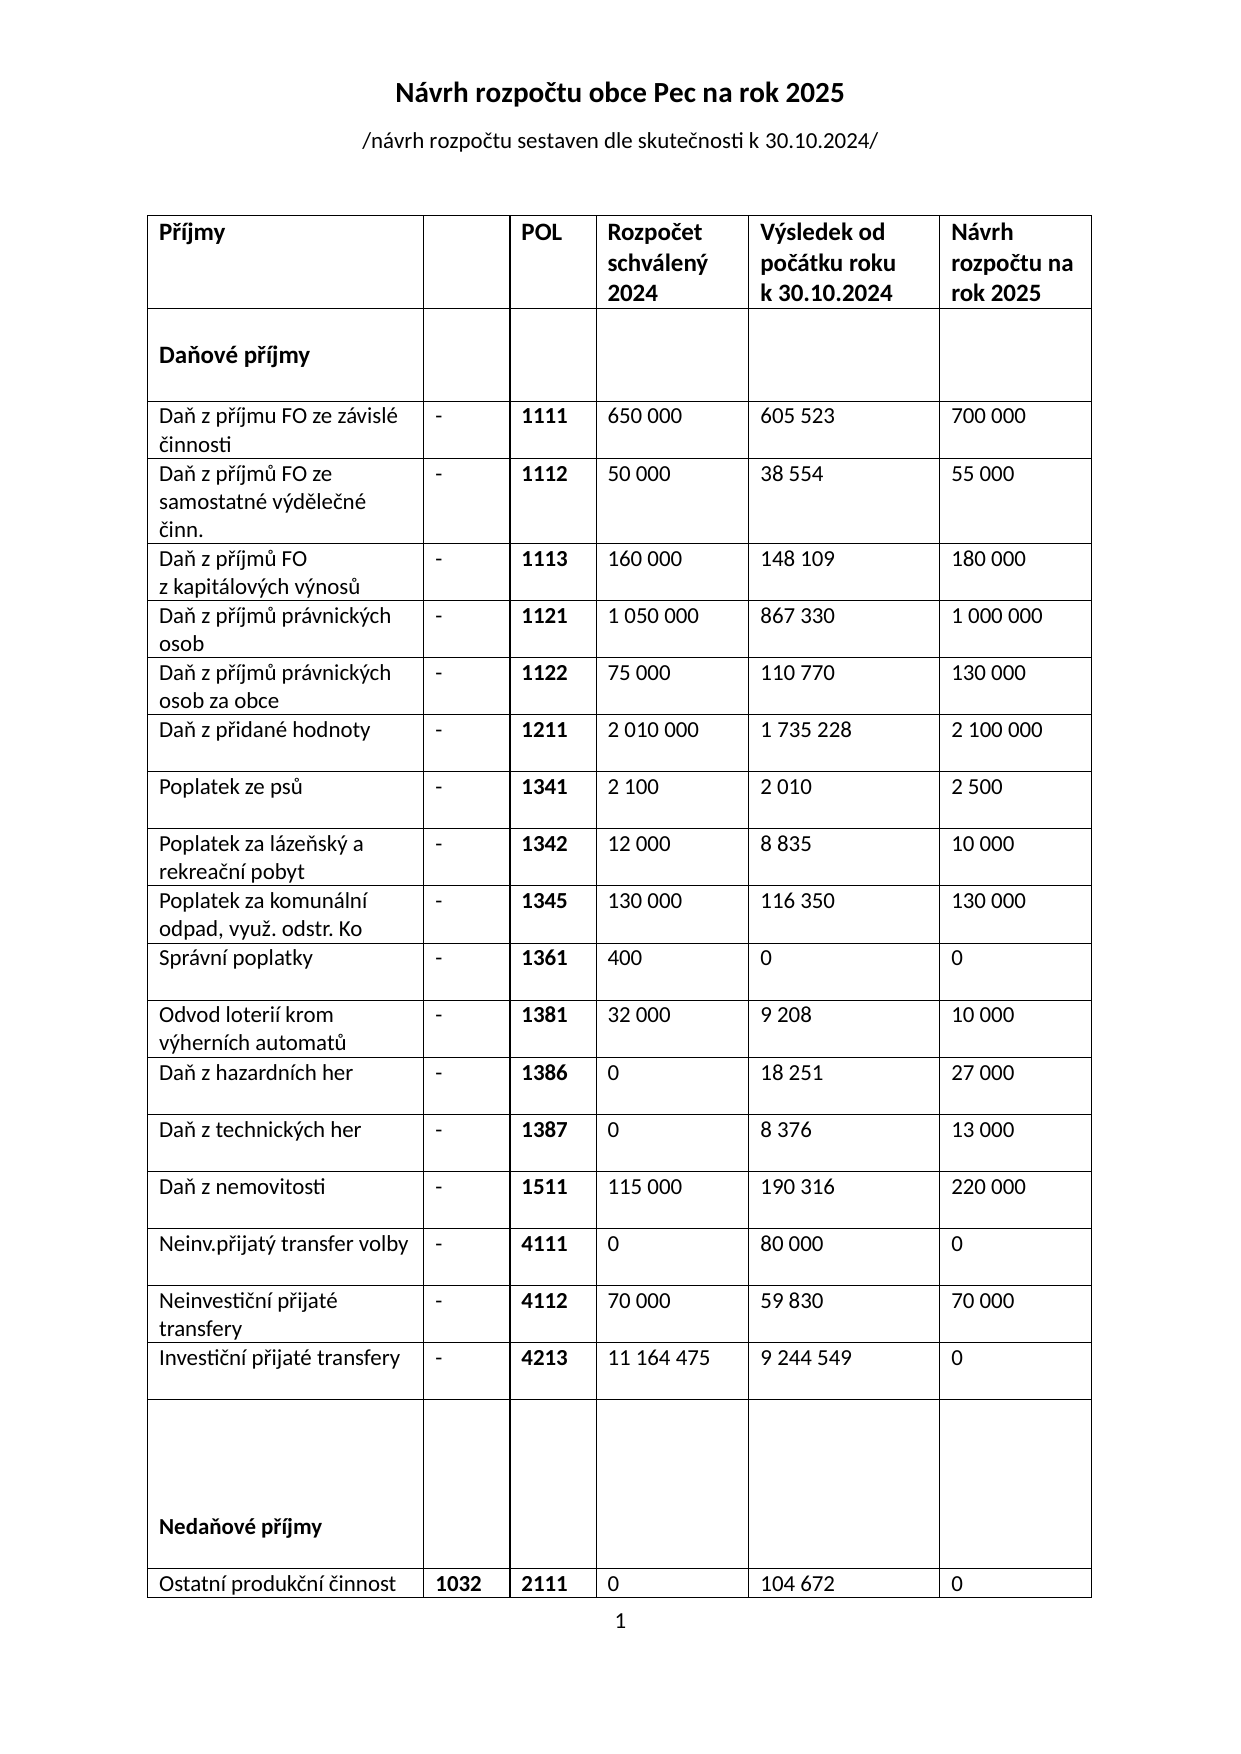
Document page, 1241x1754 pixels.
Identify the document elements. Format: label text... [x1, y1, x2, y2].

table_cell 1341 [511, 772, 596, 828]
table_cell - [424, 544, 509, 600]
table_cell 59 830 [749, 1286, 939, 1342]
table_cell 2 500 [940, 772, 1091, 828]
table_cell 70 000 [940, 1286, 1091, 1342]
table_cell 50 000 [597, 459, 748, 543]
table_cell Daň z příjmů právnických osob [148, 601, 423, 657]
table_cell - [424, 658, 509, 714]
table_cell [749, 1400, 939, 1568]
table_cell 190 316 [749, 1172, 939, 1228]
table_cell 1387 [511, 1115, 596, 1171]
table_cell 9 244 549 [749, 1343, 939, 1399]
table_cell Poplatek za lázeňský a rekreační pobyt [148, 829, 423, 885]
table_cell 110 770 [749, 658, 939, 714]
table_cell [940, 309, 1091, 401]
table_cell 11 164 475 [597, 1343, 748, 1399]
table_cell 1112 [511, 459, 596, 543]
table_cell 1113 [511, 544, 596, 600]
table_cell Odvod loterií krom výherních automatů [148, 1001, 423, 1057]
table_cell 1 000 000 [940, 601, 1091, 657]
table_cell 38 554 [749, 459, 939, 543]
table_cell Daňové příjmy [148, 309, 423, 401]
table_cell 10 000 [940, 829, 1091, 885]
table_cell - [424, 1172, 509, 1228]
table_cell 0 [597, 1569, 748, 1597]
table_cell [511, 1400, 596, 1568]
table_cell 1386 [511, 1058, 596, 1114]
table_cell 1 735 228 [749, 715, 939, 771]
table_cell 0 [940, 1569, 1091, 1597]
table_cell 104 672 [749, 1569, 939, 1597]
table_cell - [424, 459, 509, 543]
table_cell Nedaňové příjmy [148, 1400, 423, 1568]
table_cell 32 000 [597, 1001, 748, 1057]
table_cell - [424, 601, 509, 657]
table_cell Poplatek za komunální odpad, využ. odstr. Ko [148, 886, 423, 942]
text /návrh rozpočtu sestaven dle skutečnosti k 30.10.2024/ [148, 126, 1093, 154]
table_header Příjmy [148, 216, 423, 308]
table_cell 18 251 [749, 1058, 939, 1114]
table_cell 1342 [511, 829, 596, 885]
table_cell [597, 309, 748, 401]
table_cell - [424, 944, 509, 999]
table_cell 1511 [511, 1172, 596, 1228]
table_cell 1122 [511, 658, 596, 714]
table_cell 2 100 000 [940, 715, 1091, 771]
table_cell 0 [940, 944, 1091, 999]
table_cell - [424, 829, 509, 885]
table_cell 4111 [511, 1229, 596, 1285]
table_cell 0 [597, 1229, 748, 1285]
table_cell 1361 [511, 944, 596, 999]
table_cell Daň z přidané hodnoty [148, 715, 423, 771]
table_cell 1345 [511, 886, 596, 942]
table_cell - [424, 1058, 509, 1114]
table_cell 2 100 [597, 772, 748, 828]
table_cell 9 208 [749, 1001, 939, 1057]
table_cell Daň z příjmu FO ze závislé činnosti [148, 402, 423, 458]
table_cell Daň z příjmů právnických osob za obce [148, 658, 423, 714]
table_cell 0 [940, 1343, 1091, 1399]
table_cell 0 [597, 1058, 748, 1114]
table_cell 115 000 [597, 1172, 748, 1228]
table_cell 0 [597, 1115, 748, 1171]
table_cell 2 010 000 [597, 715, 748, 771]
table_cell 160 000 [597, 544, 748, 600]
table_cell 27 000 [940, 1058, 1091, 1114]
table_cell 1 050 000 [597, 601, 748, 657]
table_cell 75 000 [597, 658, 748, 714]
table_cell Ostatní produkční činnost [148, 1569, 423, 1597]
table_cell [424, 1400, 509, 1568]
table_cell 80 000 [749, 1229, 939, 1285]
table_cell 605 523 [749, 402, 939, 458]
table_cell 148 109 [749, 544, 939, 600]
table_cell Daň z příjmů FO ze samostatné výdělečné činn. [148, 459, 423, 543]
table_cell 10 000 [940, 1001, 1091, 1057]
table_cell [597, 1400, 748, 1568]
table_cell [749, 309, 939, 401]
table_header Výsledek od počátku roku k 30.10.2024 [749, 216, 939, 308]
table_cell 220 000 [940, 1172, 1091, 1228]
table_cell 55 000 [940, 459, 1091, 543]
table_cell 0 [749, 944, 939, 999]
table_cell 116 350 [749, 886, 939, 942]
table_cell Správní poplatky [148, 944, 423, 999]
table_cell Poplatek ze psů [148, 772, 423, 828]
table_cell 70 000 [597, 1286, 748, 1342]
table_cell 180 000 [940, 544, 1091, 600]
table_cell Daň z příjmů FO z kapitálových výnosů [148, 544, 423, 600]
table_cell Neinvestiční přijaté transfery [148, 1286, 423, 1342]
table_cell Daň z technických her [148, 1115, 423, 1171]
table_cell 13 000 [940, 1115, 1091, 1171]
table_cell 8 376 [749, 1115, 939, 1171]
table_cell 1211 [511, 715, 596, 771]
table_cell 8 835 [749, 829, 939, 885]
table_cell 400 [597, 944, 748, 999]
table_cell 0 [940, 1229, 1091, 1285]
table_cell 1121 [511, 601, 596, 657]
table_cell 4213 [511, 1343, 596, 1399]
table_cell - [424, 1343, 509, 1399]
table_cell - [424, 1115, 509, 1171]
table_header [424, 216, 509, 308]
table_cell 4112 [511, 1286, 596, 1342]
table_cell Neinv.přijatý transfer volby [148, 1229, 423, 1285]
table_cell 2111 [511, 1569, 596, 1597]
table_cell Daň z hazardních her [148, 1058, 423, 1114]
text Návrh rozpočtu obce Pec na rok 2025 [148, 74, 1093, 109]
table_cell 1381 [511, 1001, 596, 1057]
table_cell [940, 1400, 1091, 1568]
table_cell - [424, 1001, 509, 1057]
table_cell 700 000 [940, 402, 1091, 458]
table_cell 130 000 [597, 886, 748, 942]
table_cell - [424, 1286, 509, 1342]
table_cell 130 000 [940, 886, 1091, 942]
table_cell - [424, 715, 509, 771]
table_cell 650 000 [597, 402, 748, 458]
table_cell [424, 309, 509, 401]
table_cell 1032 [424, 1569, 509, 1597]
table_cell 2 010 [749, 772, 939, 828]
table_cell 12 000 [597, 829, 748, 885]
table_header Návrh rozpočtu na rok 2025 [940, 216, 1091, 308]
table_cell - [424, 772, 509, 828]
table_cell Investiční přijaté transfery [148, 1343, 423, 1399]
table_cell - [424, 1229, 509, 1285]
table_cell 130 000 [940, 658, 1091, 714]
table_cell 1111 [511, 402, 596, 458]
table_cell [511, 309, 596, 401]
table_header POL [511, 216, 596, 308]
table_header Rozpočet schválený 2024 [597, 216, 748, 308]
table_cell 867 330 [749, 601, 939, 657]
table_cell - [424, 402, 509, 458]
table_cell - [424, 886, 509, 942]
table_cell Daň z nemovitosti [148, 1172, 423, 1228]
